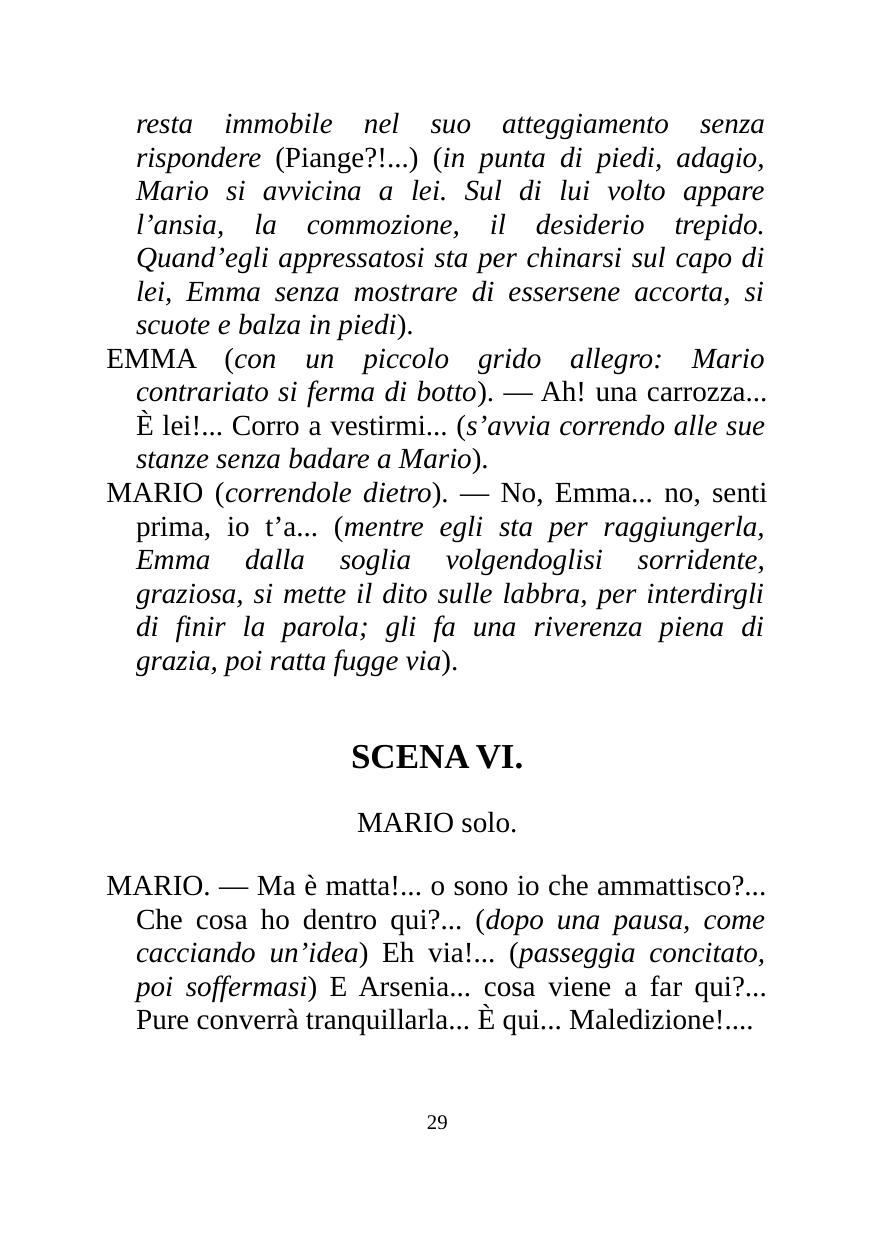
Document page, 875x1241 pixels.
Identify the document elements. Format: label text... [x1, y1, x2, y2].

subtitle SCENA VI. [106, 736, 768, 776]
text MARIO. — Ma è matta!... o sono io che ammattisco?... Che cosa ho dentro qui?... (dopo una pausa, come cacciando un’idea) Eh via!... (passeggia concitato, poi soffermasi) E Arsenia... cosa viene a far qui?... Pure converrà tranquillarla... È qui... Maledizione!.... [106, 868, 768, 1036]
text EMMA (con un piccolo grido allegro: Mario contrariato si ferma di botto). — Ah! una carrozza... È lei!... Corro a vestirmi... (s’avvia correndo alle sue stanze senza badare a Mario). [106, 341, 768, 475]
text resta immobile nel suo atteggiamento senza rispondere (Piange?!...) (in punta di piedi, adagio, Mario si avvicina a lei. Sul di lui volto appare l’ansia, la commozione, il desiderio trepido. Quand’egli appressatosi sta per chinarsi sul capo di lei, Emma senza mostrare di essersene accorta, si scuote e balza in piedi). [106, 106, 768, 341]
text MARIO solo. [106, 805, 768, 839]
text MARIO (correndole dietro). — No, Emma... no, senti prima, io t’a... (mentre egli sta per raggiungerla, Emma dalla soglia volgendoglisi sorridente, graziosa, si mette il dito sulle labbra, per interdirgli di finir la parola; gli fa una riverenza piena di grazia, poi ratta fugge via). [106, 475, 768, 676]
